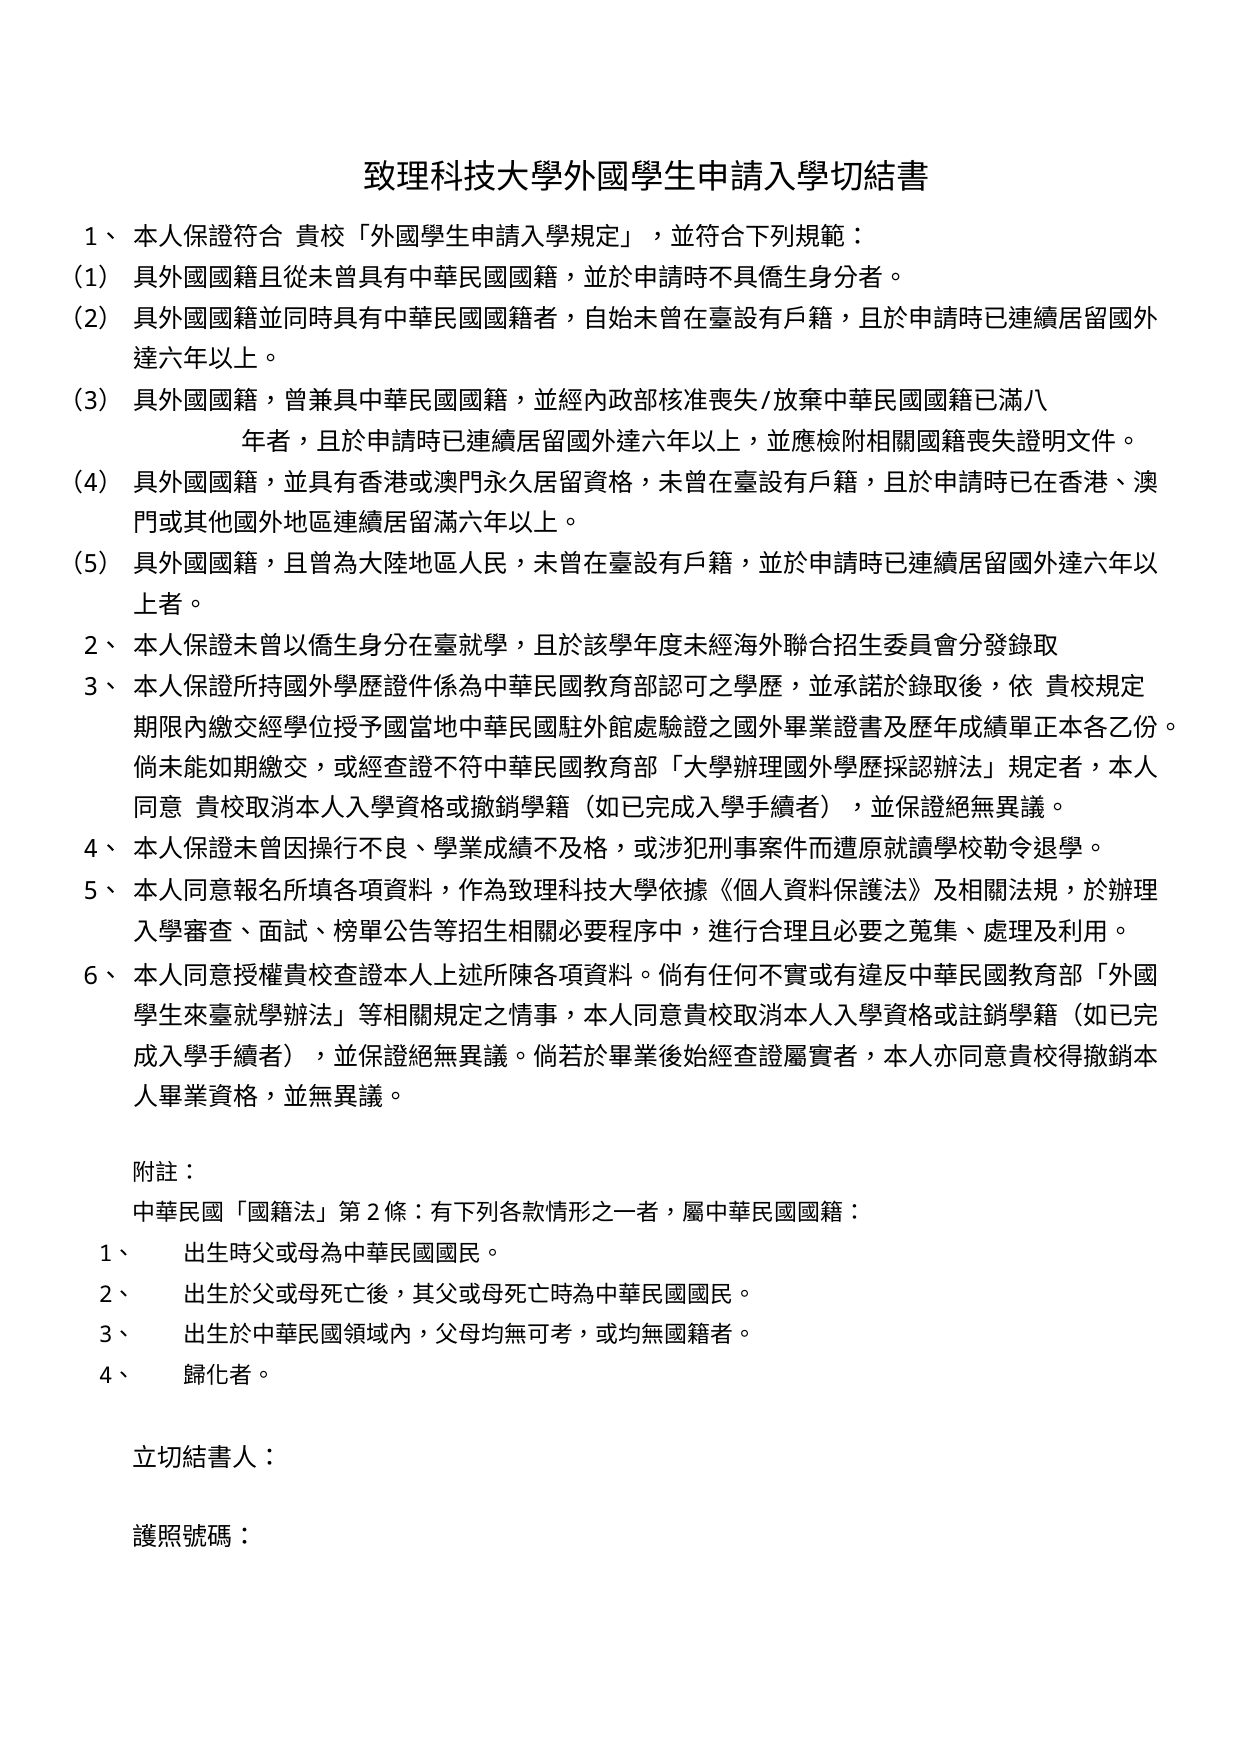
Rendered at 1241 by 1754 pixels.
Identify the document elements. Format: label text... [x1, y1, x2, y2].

list 本人保證符合 貴校「外國學生申請入學規定」，並符合下列規範： [83, 216, 1166, 252]
list 具外國國籍並同時具有中華民國國籍者，自始未曾在臺設有戶籍，且於申請時已連續居留國外達六年以上。 [58, 299, 1166, 375]
list 具外國國籍且從未曾具有中華民國國籍，並於申請時不具僑生身分者。 [58, 257, 1166, 294]
list 本人保證未曾因操行不良、學業成績不及格，或涉犯刑事案件而遭原就讀學校勒令退學。 [83, 829, 1166, 865]
list 具外國國籍，曾兼具中華民國國籍，並經內政部核准喪失/放棄中華民國國籍已滿八 [58, 380, 1166, 417]
list 本人保證所持國外學歷證件係為中華民國教育部認可之學歷，並承諾於錄取後，依 貴校規定期限內繳交經學位授予國當地中華民國駐外館處驗證之國外畢業證書及歷年成績單正本各乙份。倘未能如期繳交，或經查證不符中華民國教育部「大學辦理國外學歷採認辦法」規定者，本人同意 貴校取消本人入學資格或撤銷學籍（如已完成入學手續者），並保證絕無異議。 [83, 667, 1166, 824]
text 立切結書人： [132, 1437, 1166, 1473]
list 本人同意報名所填各項資料，作為致理科技大學依據《個人資料保護法》及相關法規，於辦理入學審查、面試、榜單公告等招生相關必要程序中，進行合理且必要之蒐集、處理及利用。 [83, 870, 1166, 948]
list 具外國國籍，並具有香港或澳門永久居留資格，未曾在臺設有戶籍，且於申請時已在香港、澳門或其他國外地區連續居留滿六年以上。 [58, 462, 1166, 539]
list 本人同意授權貴校查證本人上述所陳各項資料。倘有任何不實或有違反中華民國教育部「外國學生來臺就學辦法」等相關規定之情事，本人同意貴校取消本人入學資格或註銷學籍（如已完成入學手續者），並保證絕無異議。倘若於畢業後始經查證屬實者，本人亦同意貴校得撤銷本人畢業資格，並無異議。 [83, 956, 1166, 1112]
list 出生於父或母死亡後，其父或母死亡時為中華民國國民。 [98, 1276, 1166, 1309]
text 年者，且於申請時已連續居留國外達六年以上，並應檢附相關國籍喪失證明文件。 [133, 422, 1154, 458]
list 本人保證未曾以僑生身分在臺就學，且於該學年度未經海外聯合招生委員會分發錄取 [83, 626, 1166, 662]
list 出生時父或母為中華民國國民。 [98, 1235, 1166, 1268]
text 中華民國「國籍法」第2條：有下列各款情形之一者，屬中華民國國籍： [132, 1194, 1166, 1227]
text 致理科技大學外國學生申請入學切結書 [133, 150, 1166, 198]
text 附註： [132, 1153, 1166, 1187]
list 具外國國籍，且曾為大陸地區人民，未曾在臺設有戶籍，並於申請時已連續居留國外達六年以上者。 [58, 544, 1166, 620]
list 歸化者。 [98, 1357, 1166, 1390]
list 出生於中華民國領域內，父母均無可考，或均無國籍者。 [98, 1316, 1166, 1350]
text 護照號碼： [132, 1517, 1166, 1553]
